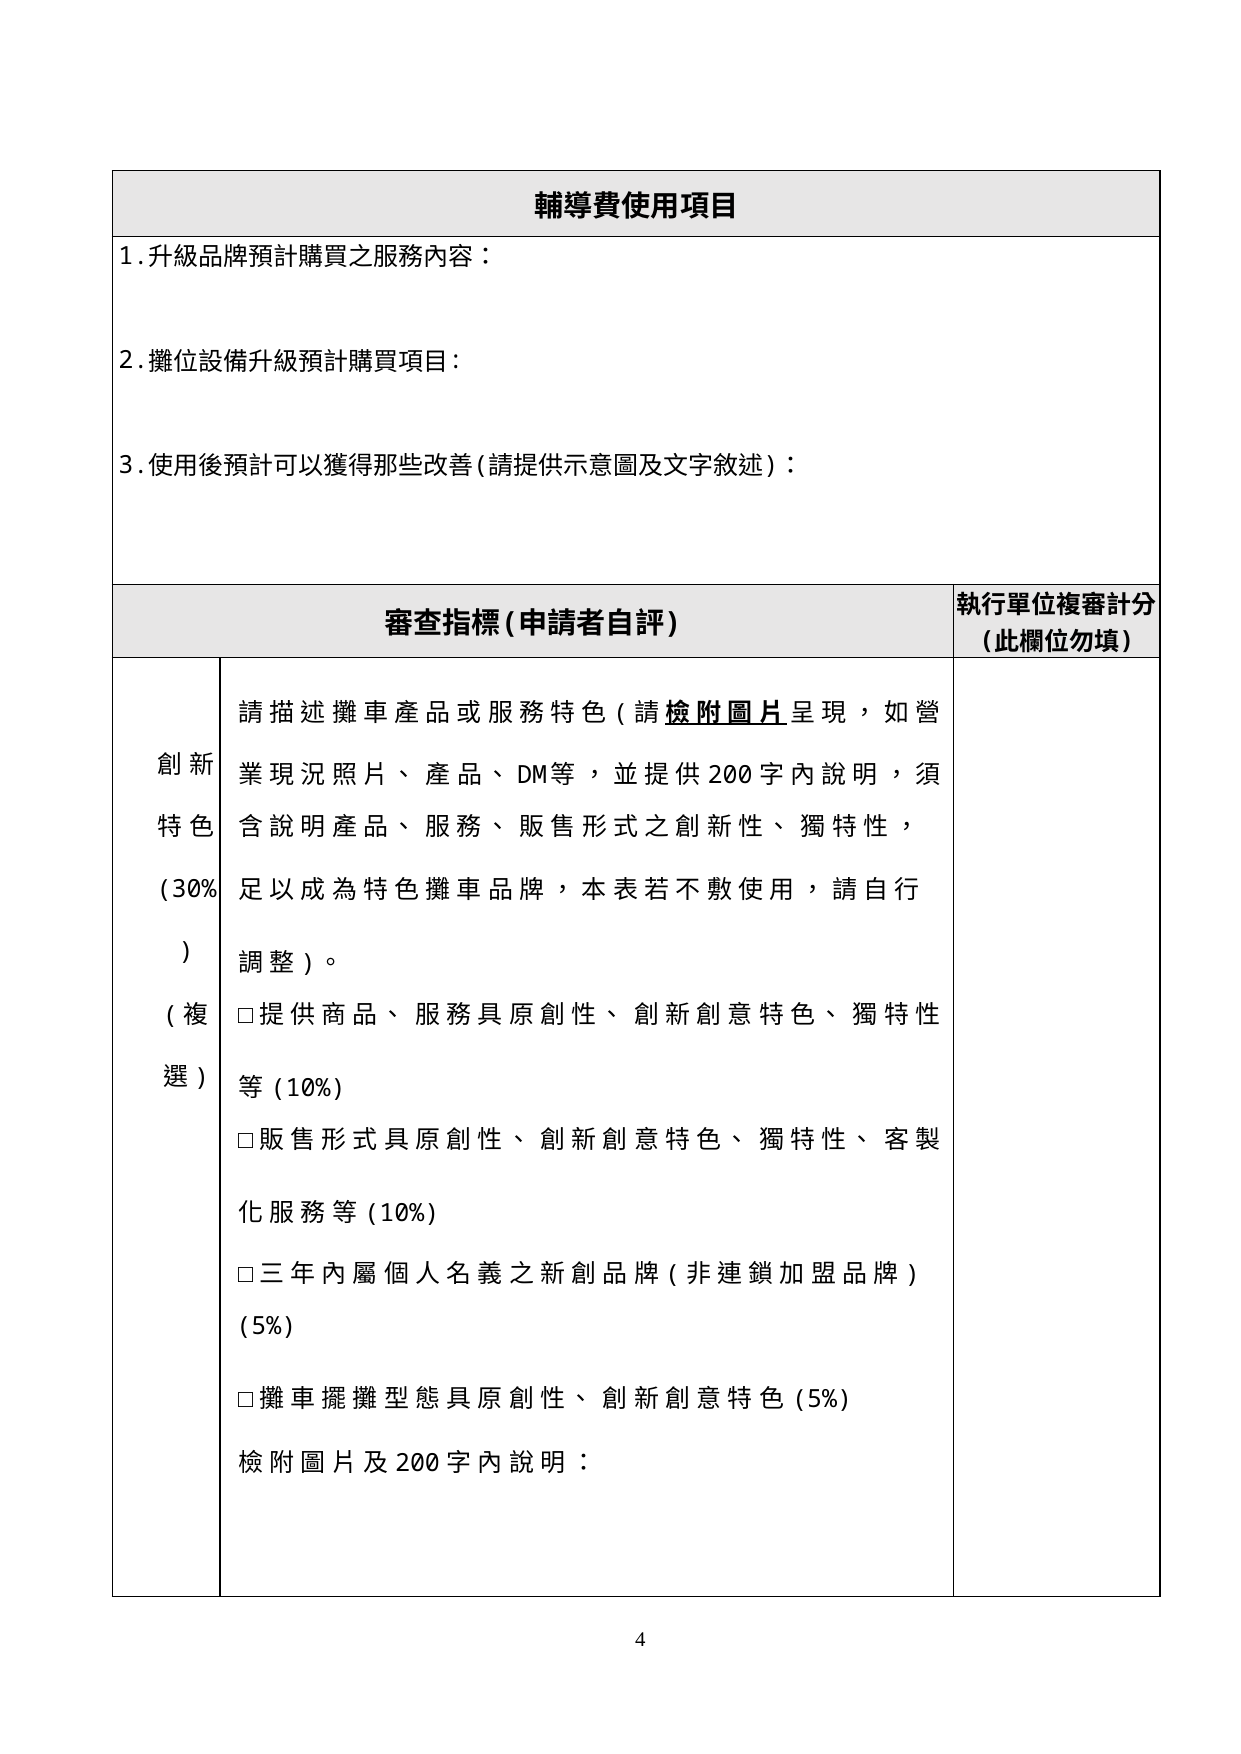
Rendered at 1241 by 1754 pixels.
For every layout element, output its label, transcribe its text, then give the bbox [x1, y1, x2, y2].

table_cell 審查指標(申請者自評) [113, 585, 953, 657]
table_header 輔導費使用項目 [113, 171, 1159, 236]
table_cell 創新特色 (30%) (複選) [113, 658, 219, 1596]
table_cell 1.升級品牌預計購買之服務內容： 2.攤位設備升級預計購買項目: 3.使用後預計可以獲得那些改善(請提供示意圖及文字敘述)： [113, 237, 1159, 584]
table_cell 執行單位複審計分(此欄位勿填) [954, 585, 1159, 657]
table_cell [954, 658, 1159, 1596]
table_cell 請描述攤車產品或服務特色(請檢附圖片呈現，如營業現況照片、產品、DM等，並提供200字內說明，須含說明產品、服務、販售形式之創新性、獨特性，足以成為特色攤車品牌，本表若不敷使用，請自行調整)。 □提供商品、服務具原創性、創新創意特色、獨特性等(10%) □販售形式具原創性、創新創意特色、獨特性、客製化服務等(10%) □三年內屬個人名義之新創品牌(非連鎖加盟品牌)(5%) □攤車擺攤型態具原創性、創新創意特色(5%) 檢附圖片及200字內說明： [221, 658, 953, 1596]
